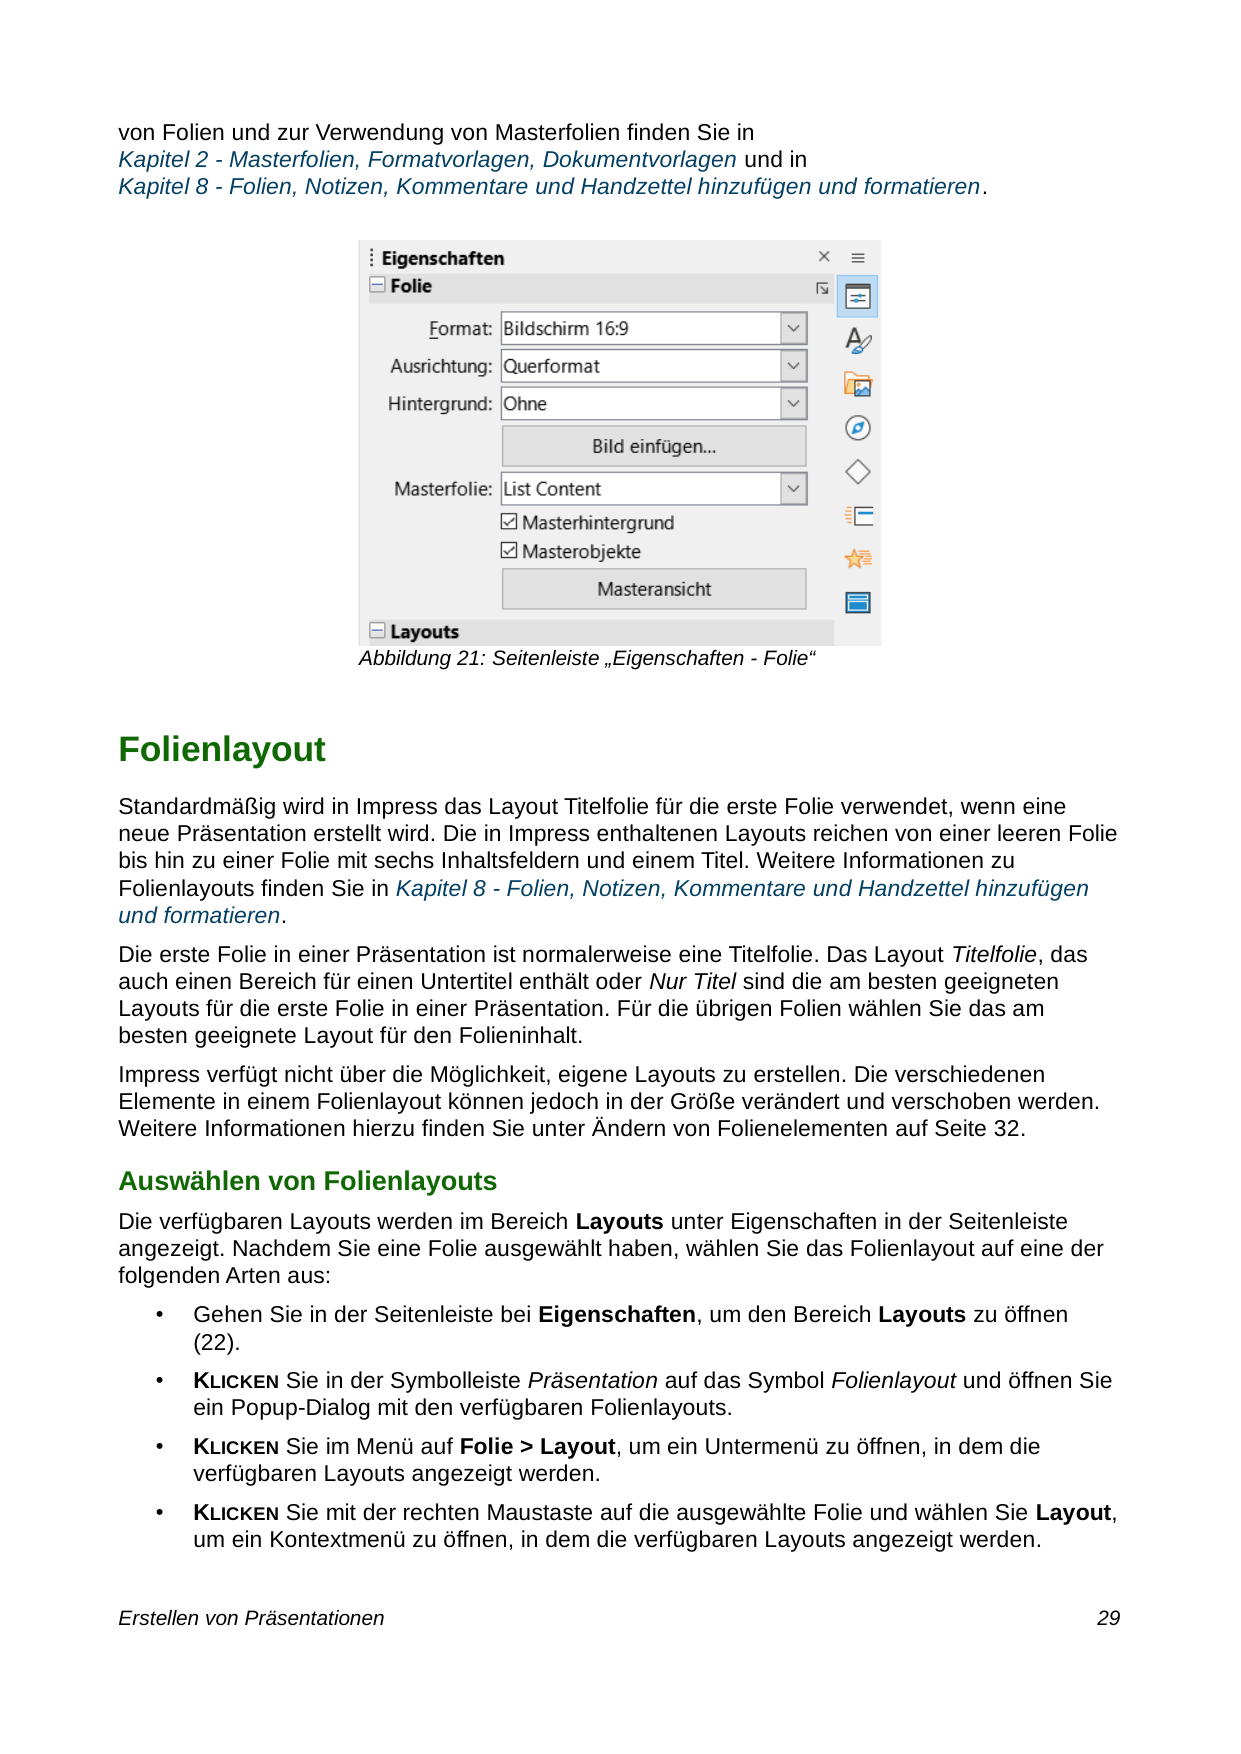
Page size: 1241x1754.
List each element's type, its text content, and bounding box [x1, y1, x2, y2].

text Impress verfügt nicht über die Möglichkeit, eigene Layouts zu erstellen. Die verschiedenen Elemente in einem Folienlayout können jedoch in der Größe verändert und verschoben werden. Weitere Informationen hierzu finden Sie unter Ändern von Folienelementen auf Seite 29. [118, 1060, 1122, 1141]
text Standardmäßig wird in Impress das Layout Titelfolie für die erste Folie verwendet, wenn eine neue Präsentation erstellt wird. Die in Impress enthaltenen Layouts reichen von einer leeren Folie bis hin zu einer Folie mit sechs Inhaltsfeldern und einem Titel. Weitere Informationen zu Folienlayouts finden Sie in Kapitel 8 - Folien, Notizen, Kommentare und Handzettel hinzufügen und formatieren. [118, 793, 1122, 928]
text Abbildung 21: Seitenleiste „Eigenschaften - Folie“ [359, 646, 881, 670]
subtitle Auswählen von Folienlayouts [118, 1165, 1122, 1196]
list Klicken Sie mit der rechten Maustaste auf die ausgewählte Folie und wählen Sie Layout, um ein Kontextmenü zu öffnen, in dem die verfügbaren Layouts angezeigt werden. [156, 1498, 1122, 1553]
list Klicken Sie in der Symbolleiste Präsentation auf das Symbol Folienlayout und öffnen Sie ein Popup-Dialog mit den verfügbaren Folienlayouts. [156, 1367, 1122, 1421]
subtitle Folienlayout [118, 729, 1122, 769]
list Gehen Sie in der Seitenleiste bei Eigenschaften, um den Bereich Layouts zu öffnen (Abbildung 22). [156, 1301, 1122, 1355]
picture [358, 240, 882, 646]
list Klicken Sie im Menü auf Folie > Layout, um ein Untermenü zu öffnen, in dem die verfügbaren Layouts angezeigt werden. [156, 1433, 1122, 1487]
text Klicken Sie in der Seitenleiste auf Eigenschaften und öffnen Sie den Bereich Folie (Abbildung 21), um die für eine Präsentation verfügbaren Formatierungsmöglichkeiten anzuzeigen. Der Bereich Folie ermöglicht die schnelle Formatierung aller in einer Präsentation enthaltenen Folien und die Auswahl von Masterfolien für eine Präsentation. Weitere Informationen zur Formatierung von Folien und zur Verwendung von Masterfolien finden Sie in Kapitel 2 - Masterfolien, Formatvorlagen, Dokumentvorlagen und in Kapitel 8 - Folien, Notizen, Kommentare und Handzettel hinzufügen und formatieren. [118, 118, 1122, 199]
text Die erste Folie in einer Präsentation ist normalerweise eine Titelfolie. Das Layout Titelfolie, das auch einen Bereich für einen Untertitel enthält oder Nur Titel sind die am besten geeigneten Layouts für die erste Folie in einer Präsentation. Für die übrigen Folien wählen Sie das am besten geeignete Layout für den Folieninhalt. [118, 940, 1122, 1048]
text Die verfügbaren Layouts werden im Bereich Layouts unter Eigenschaften in der Seitenleiste angezeigt. Nachdem Sie eine Folie ausgewählt haben, wählen Sie das Folienlayout auf eine der folgenden Arten aus: [118, 1208, 1122, 1289]
